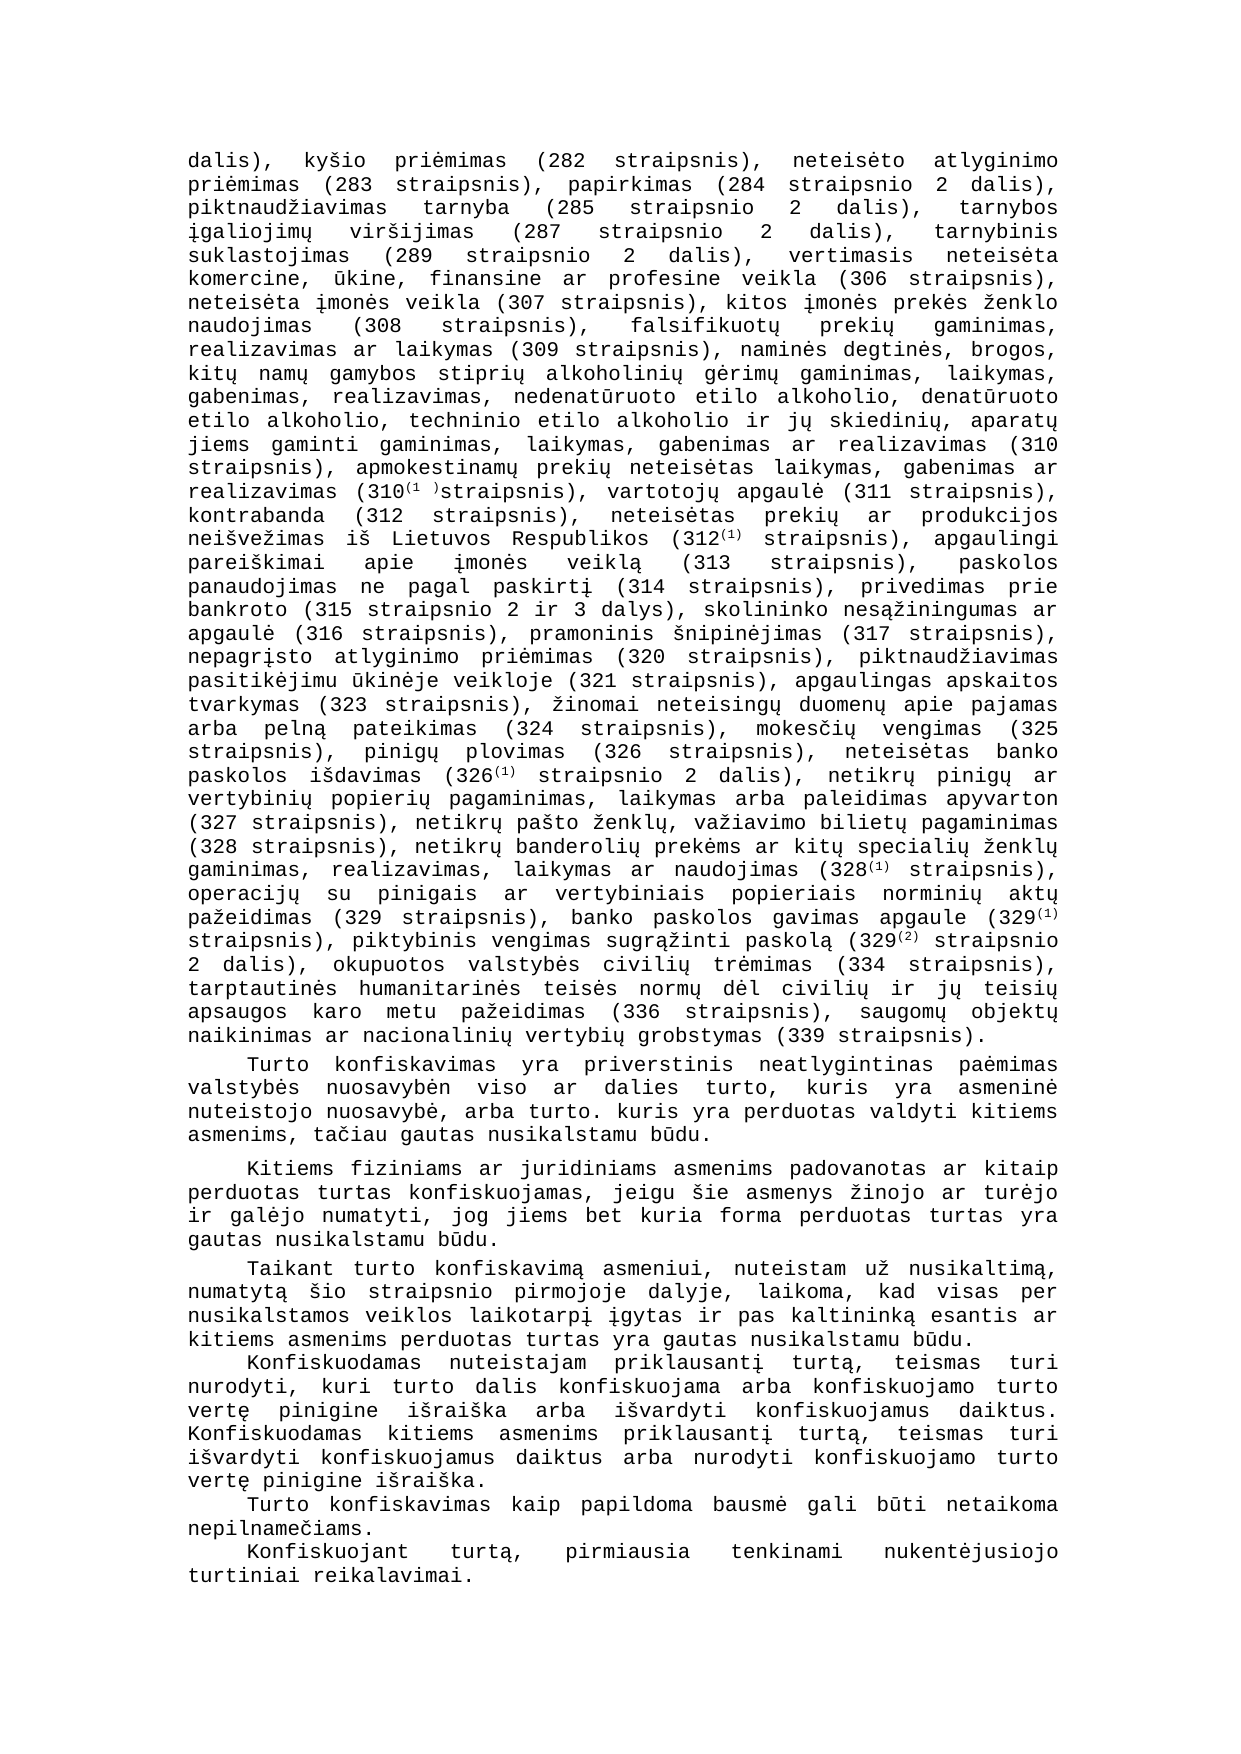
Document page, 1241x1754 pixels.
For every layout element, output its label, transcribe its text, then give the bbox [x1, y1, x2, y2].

text Konfiskuodamas nuteistajam priklausantį turtą, teismas turi nurodyti, kuri turto dalis konfiskuojama arba konfiskuojamo turto vertę pinigine išraiška arba išvardyti konfiskuojamus daiktus. Konfiskuodamas kitiems asmenims priklausantį turtą, teismas turi išvardyti konfiskuojamus daiktus arba nurodyti konfiskuojamo turto vertę pinigine išraiška. [187, 1352, 1059, 1494]
text dalis), kyšio priėmimas (282 straipsnis), neteisėto atlyginimo priėmimas (283 straipsnis), papirkimas (284 straipsnio 2 dalis), piktnaudžiavimas tarnyba (285 straipsnio 2 dalis), tarnybos įgaliojimų viršijimas (287 straipsnio 2 dalis), tarnybinis suklastojimas (289 straipsnio 2 dalis), vertimasis neteisėta komercine, ūkine, finansine ar profesine veikla (306 straipsnis), neteisėta įmonės veikla (307 straipsnis), kitos įmonės prekės ženklo naudojimas (308 straipsnis), falsifikuotų prekių gaminimas, realizavimas ar laikymas (309 straipsnis), naminės degtinės, brogos, kitų namų gamybos stiprių alkoholinių gėrimų gaminimas, laikymas, gabenimas, realizavimas, nedenatūruoto etilo alkoholio, denatūruoto etilo alkoholio, techninio etilo alkoholio ir jų skiedinių, aparatų jiems gaminti gaminimas, laikymas, gabenimas ar realizavimas (310 straipsnis), apmokestinamų prekių neteisėtas laikymas, gabenimas ar realizavimas (310(1 )straipsnis), vartotojų apgaulė (311 straipsnis), kontrabanda (312 straipsnis), neteisėtas prekių ar produkcijos neišvežimas iš Lietuvos Respublikos (312(1) straipsnis), apgaulingi pareiškimai apie įmonės veiklą (313 straipsnis), paskolos panaudojimas ne pagal paskirtį (314 straipsnis), privedimas prie bankroto (315 straipsnio 2 ir 3 dalys), skolininko nesąžiningumas ar apgaulė (316 straipsnis), pramoninis šnipinėjimas (317 straipsnis), nepagrįsto atlyginimo priėmimas (320 straipsnis), piktnaudžiavimas pasitikėjimu ūkinėje veikloje (321 straipsnis), apgaulingas apskaitos tvarkymas (323 straipsnis), žinomai neteisingų duomenų apie pajamas arba pelną pateikimas (324 straipsnis), mokesčių vengimas (325 straipsnis), pinigų plovimas (326 straipsnis), neteisėtas banko paskolos išdavimas (326(1) straipsnio 2 dalis), netikrų pinigų ar vertybinių popierių pagaminimas, laikymas arba paleidimas apyvarton (327 straipsnis), netikrų pašto ženklų, važiavimo bilietų pagaminimas (328 straipsnis), netikrų banderolių prekėms ar kitų specialių ženklų gaminimas, realizavimas, laikymas ar naudojimas (328(1) straipsnis), operacijų su pinigais ar vertybiniais popieriais norminių aktų pažeidimas (329 straipsnis), banko paskolos gavimas apgaule (329(1) straipsnis), piktybinis vengimas sugrąžinti paskolą (329(2) straipsnio 2 dalis), okupuotos valstybės civilių trėmimas (334 straipsnis), tarptautinės humanitarinės teisės normų dėl civilių ir jų teisių apsaugos karo metu pažeidimas (336 straipsnis), saugomų objektų naikinimas ar nacionalinių vertybių grobstymas (339 straipsnis). [187, 150, 1059, 1048]
text Turto konfiskavimas yra priverstinis neatlygintinas paėmimas valstybės nuosavybėn viso ar dalies turto, kuris yra asmeninė nuteistojo nuosavybė, arba turto. kuris yra perduotas valdyti kitiems asmenims, tačiau gautas nusikalstamu būdu. [187, 1053, 1059, 1148]
text Kitiems fiziniams ar juridiniams asmenims padovanotas ar kitaip perduotas turtas konfiskuojamas, jeigu šie asmenys žinojo ar turėjo ir galėjo numatyti, jog jiems bet kuria forma perduotas turtas yra gautas nusikalstamu būdu. [187, 1158, 1059, 1253]
text Konfiskuojant turtą, pirmiausia tenkinami nukentėjusiojo turtiniai reikalavimai. [187, 1541, 1059, 1589]
text Turto konfiskavimas kaip papildoma bausmė gali būti netaikoma nepilnamečiams. [187, 1494, 1059, 1541]
text Taikant turto konfiskavimą asmeniui, nuteistam už nusikaltimą, numatytą šio straipsnio pirmojoje dalyje, laikoma, kad visas per nusikalstamos veiklos laikotarpį įgytas ir pas kaltininką esantis ar kitiems asmenims perduotas turtas yra gautas nusikalstamu būdu. [187, 1258, 1059, 1352]
